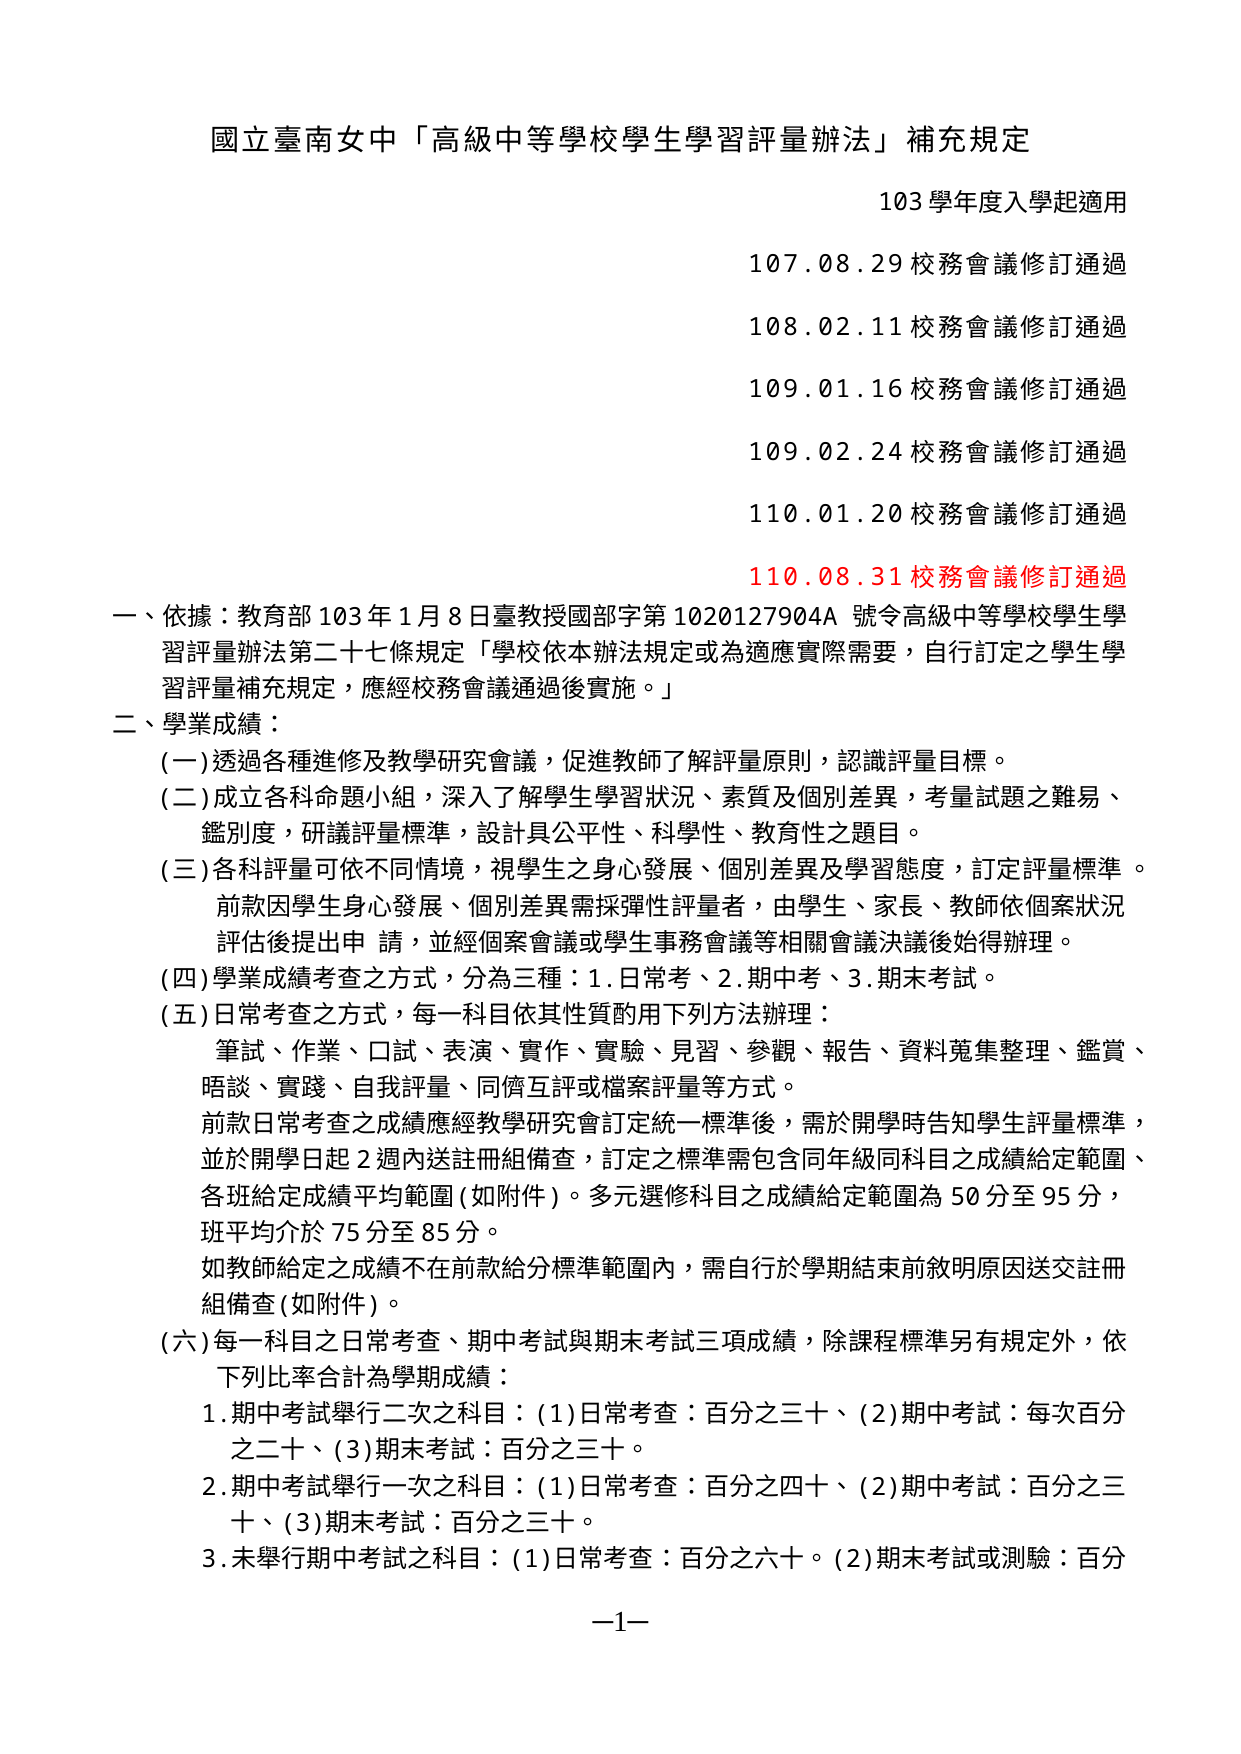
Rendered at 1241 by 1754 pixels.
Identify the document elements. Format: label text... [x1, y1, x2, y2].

text 107.08.29校務會議修訂通過 [112, 221, 1128, 284]
text (一)透過各種進修及教學研究會議，促進教師了解評量原則，認識評量目標。 [157, 741, 1128, 777]
text 2.期中考試舉行一次之科目：(1)日常考查：百分之四十、(2)期中考試：百分之三十、(3)期末考試：百分之三十。 [201, 1466, 1128, 1539]
text 109.01.16校務會議修訂通過 [112, 346, 1128, 409]
text 一、依據：教育部103年1月8日臺教授國部字第1020127904A 號令高級中等學校學生學習評量辦法第二十七條規定「學校依本辦法規定或為適應實際需要，自行訂定之學生學習評量補充規定，應經校務會議通過後實施。」 [112, 596, 1128, 705]
text (三)各科評量可依不同情境，視學生之身心發展、個別差異及學習態度，訂定評量標準。前款因學生身心發展、個別差異需採彈性評量者，由學生、家長、教師依個案狀況評估後提出申 請，並經個案會議或學生事務會議等相關會議決議後始得辦理。 [157, 850, 1128, 959]
text 如教師給定之成績不在前款給分標準範圍內，需自行於學期結束前敘明原因送交註冊組備查(如附件)。 [201, 1249, 1128, 1321]
text (四)學業成績考查之方式，分為三種：1.日常考、2.期中考、3.期末考試。 [157, 959, 1128, 995]
text 國立臺南女中「高級中等學校學生學習評量辦法」補充規定 [112, 96, 1128, 159]
text 108.02.11校務會議修訂通過 [112, 284, 1128, 346]
text 103學年度入學起適用 [112, 159, 1128, 221]
text 二、學業成績： [112, 705, 1128, 741]
text (六)每一科目之日常考查、期中考試與期末考試三項成績，除課程標準另有規定外，依下列比率合計為學期成績： [157, 1321, 1128, 1394]
text 110.08.31校務會議修訂通過 [112, 534, 1128, 596]
text 110.01.20校務會議修訂通過 [112, 471, 1128, 534]
text 筆試、作業、口試、表演、實作、實驗、見習、參觀、報告、資料蒐集整理、鑑賞、晤談、實踐、自我評量、同儕互評或檔案評量等方式。 [169, 1031, 1128, 1104]
text 前款日常考查之成績應經教學研究會訂定統一標準後，需於開學時告知學生評量標準，並於開學日起2週內送註冊組備查，訂定之標準需包含同年級同科目之成績給定範圍、各班給定成績平均範圍(如附件)。多元選修科目之成績給定範圍為50分至95分，班平均介於75分至85分。 [201, 1104, 1128, 1249]
text (五)日常考查之方式，每一科目依其性質酌用下列方法辦理： [157, 995, 1128, 1031]
text 1.期中考試舉行二次之科目：(1)日常考查：百分之三十、(2)期中考試：每次百分之二十、(3)期末考試：百分之三十。 [201, 1394, 1128, 1466]
text 3.未舉行期中考試之科目：(1)日常考查：百分之六十。(2)期末考試或測驗：百分 [201, 1539, 1128, 1575]
text 109.02.24校務會議修訂通過 [112, 409, 1128, 471]
text (二)成立各科命題小組，深入了解學生學習狀況、素質及個別差異，考量試題之難易、鑑別度，研議評量標準，設計具公平性、科學性、教育性之題目。 [157, 777, 1128, 850]
